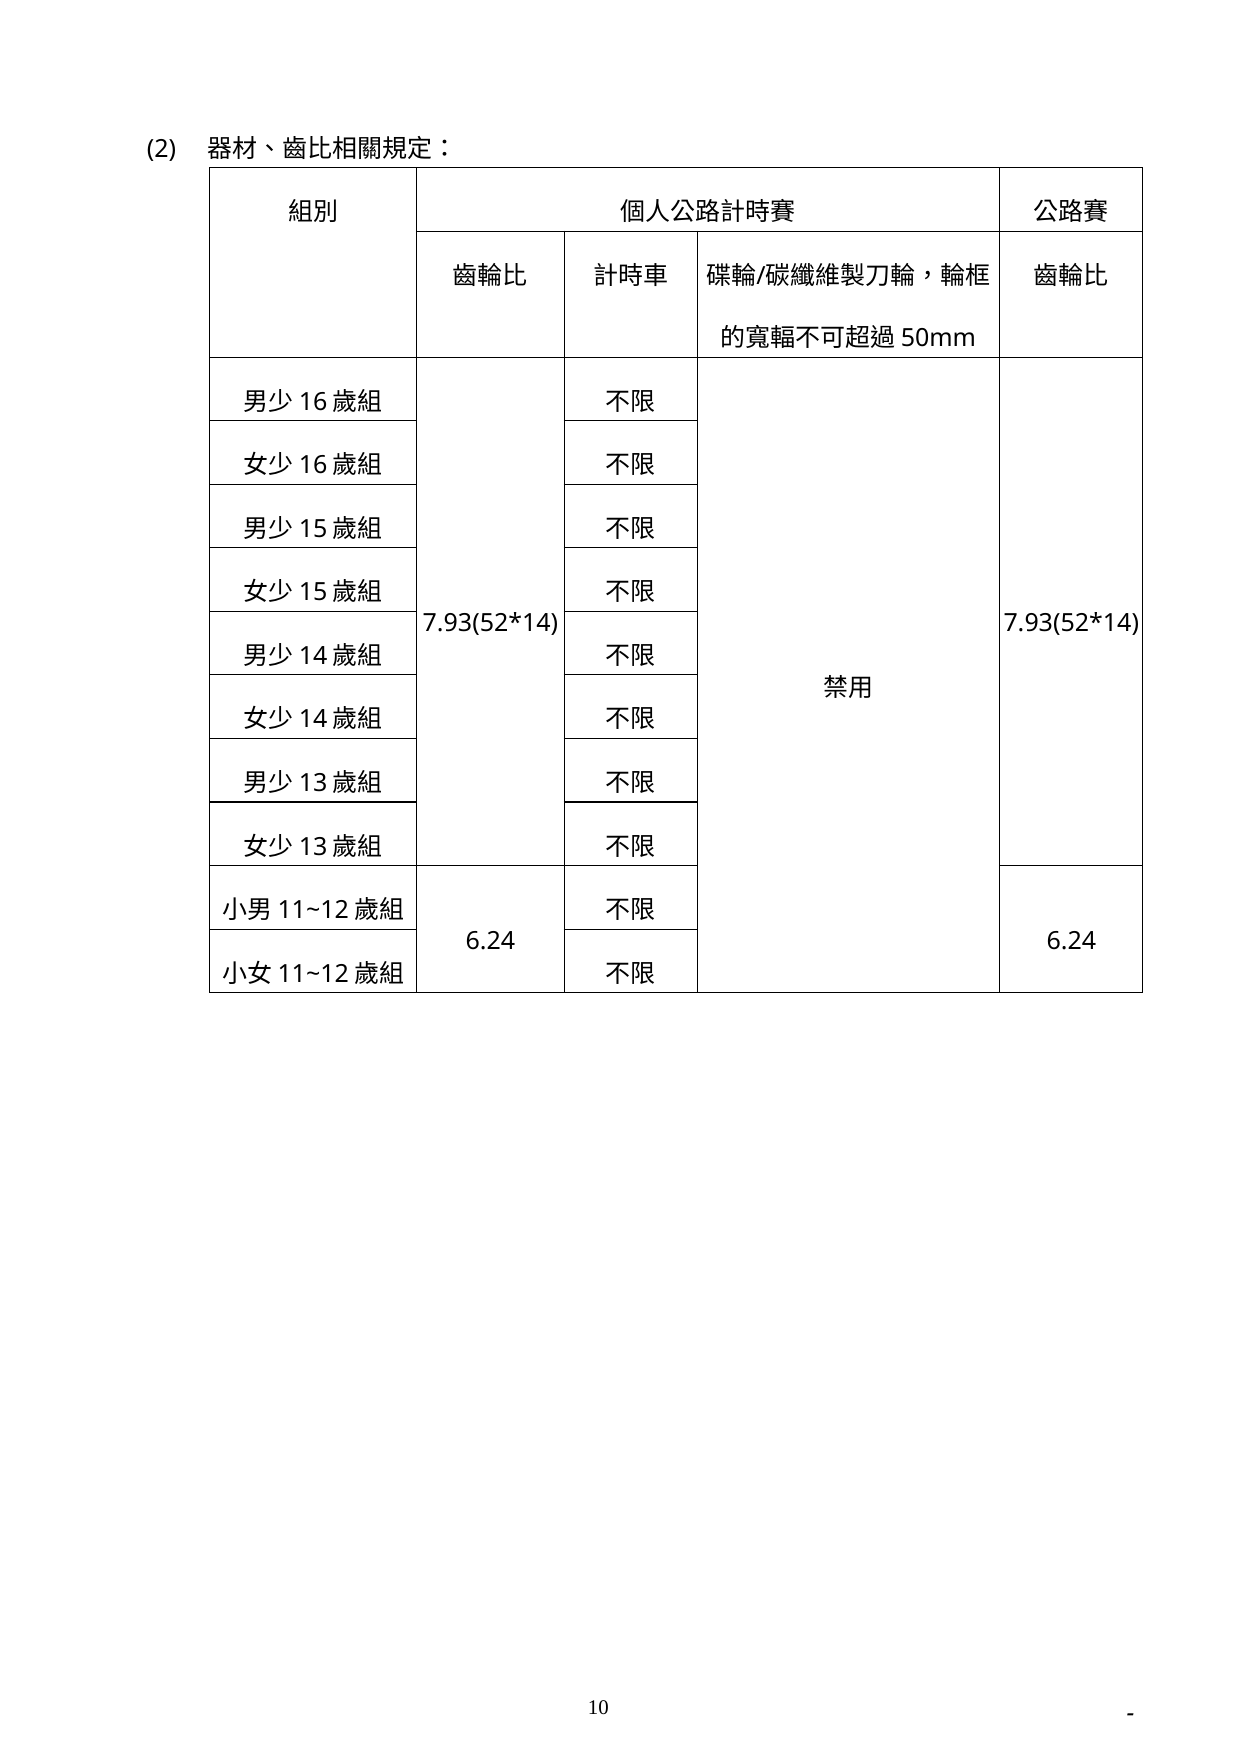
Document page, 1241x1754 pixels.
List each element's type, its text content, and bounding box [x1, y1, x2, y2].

table_cell 禁用 [698, 358, 999, 992]
table_cell 7.93(52*14) [417, 358, 564, 865]
table_header 組別 [210, 168, 416, 357]
table_cell 女少14歲組 [210, 675, 416, 738]
table_cell 女少13歲組 [210, 803, 416, 865]
table_cell 女少15歲組 [210, 548, 416, 611]
table_cell 不限 [565, 803, 697, 865]
table_cell 男少16歲組 [210, 358, 416, 420]
table_cell 齒輪比 [417, 232, 564, 357]
table_cell 男少15歲組 [210, 485, 416, 547]
table_cell 不限 [565, 421, 697, 484]
table_cell 男少13歲組 [210, 739, 416, 801]
table_cell 不限 [565, 358, 697, 420]
table_cell 不限 [565, 548, 697, 611]
table_header 公路賽 [1000, 168, 1142, 231]
table_cell 不限 [565, 739, 697, 801]
table_cell 不限 [565, 485, 697, 547]
table_cell 碟輪/碳纖維製刀輪，輪框的寬輻不可超過50mm [698, 232, 999, 357]
table_cell 不限 [565, 612, 697, 674]
table_cell 7.93(52*14) [1000, 358, 1142, 865]
table_cell 齒輪比 [1000, 232, 1142, 357]
table_cell 6.24 [417, 866, 564, 992]
table_cell 6.24 [1000, 866, 1142, 992]
table_cell 女少16歲組 [210, 421, 416, 484]
table_cell 不限 [565, 866, 697, 928]
table_cell 不限 [565, 930, 697, 992]
list 器材、齒比相關規定： [147, 104, 1137, 167]
table_cell 不限 [565, 675, 697, 738]
table_cell 計時車 [565, 232, 697, 357]
table_cell 小女11~12歲組 [210, 930, 416, 992]
table_cell 小男11~12歲組 [210, 866, 416, 928]
table_header 個人公路計時賽 [417, 168, 999, 231]
table_cell 男少14歲組 [210, 612, 416, 674]
